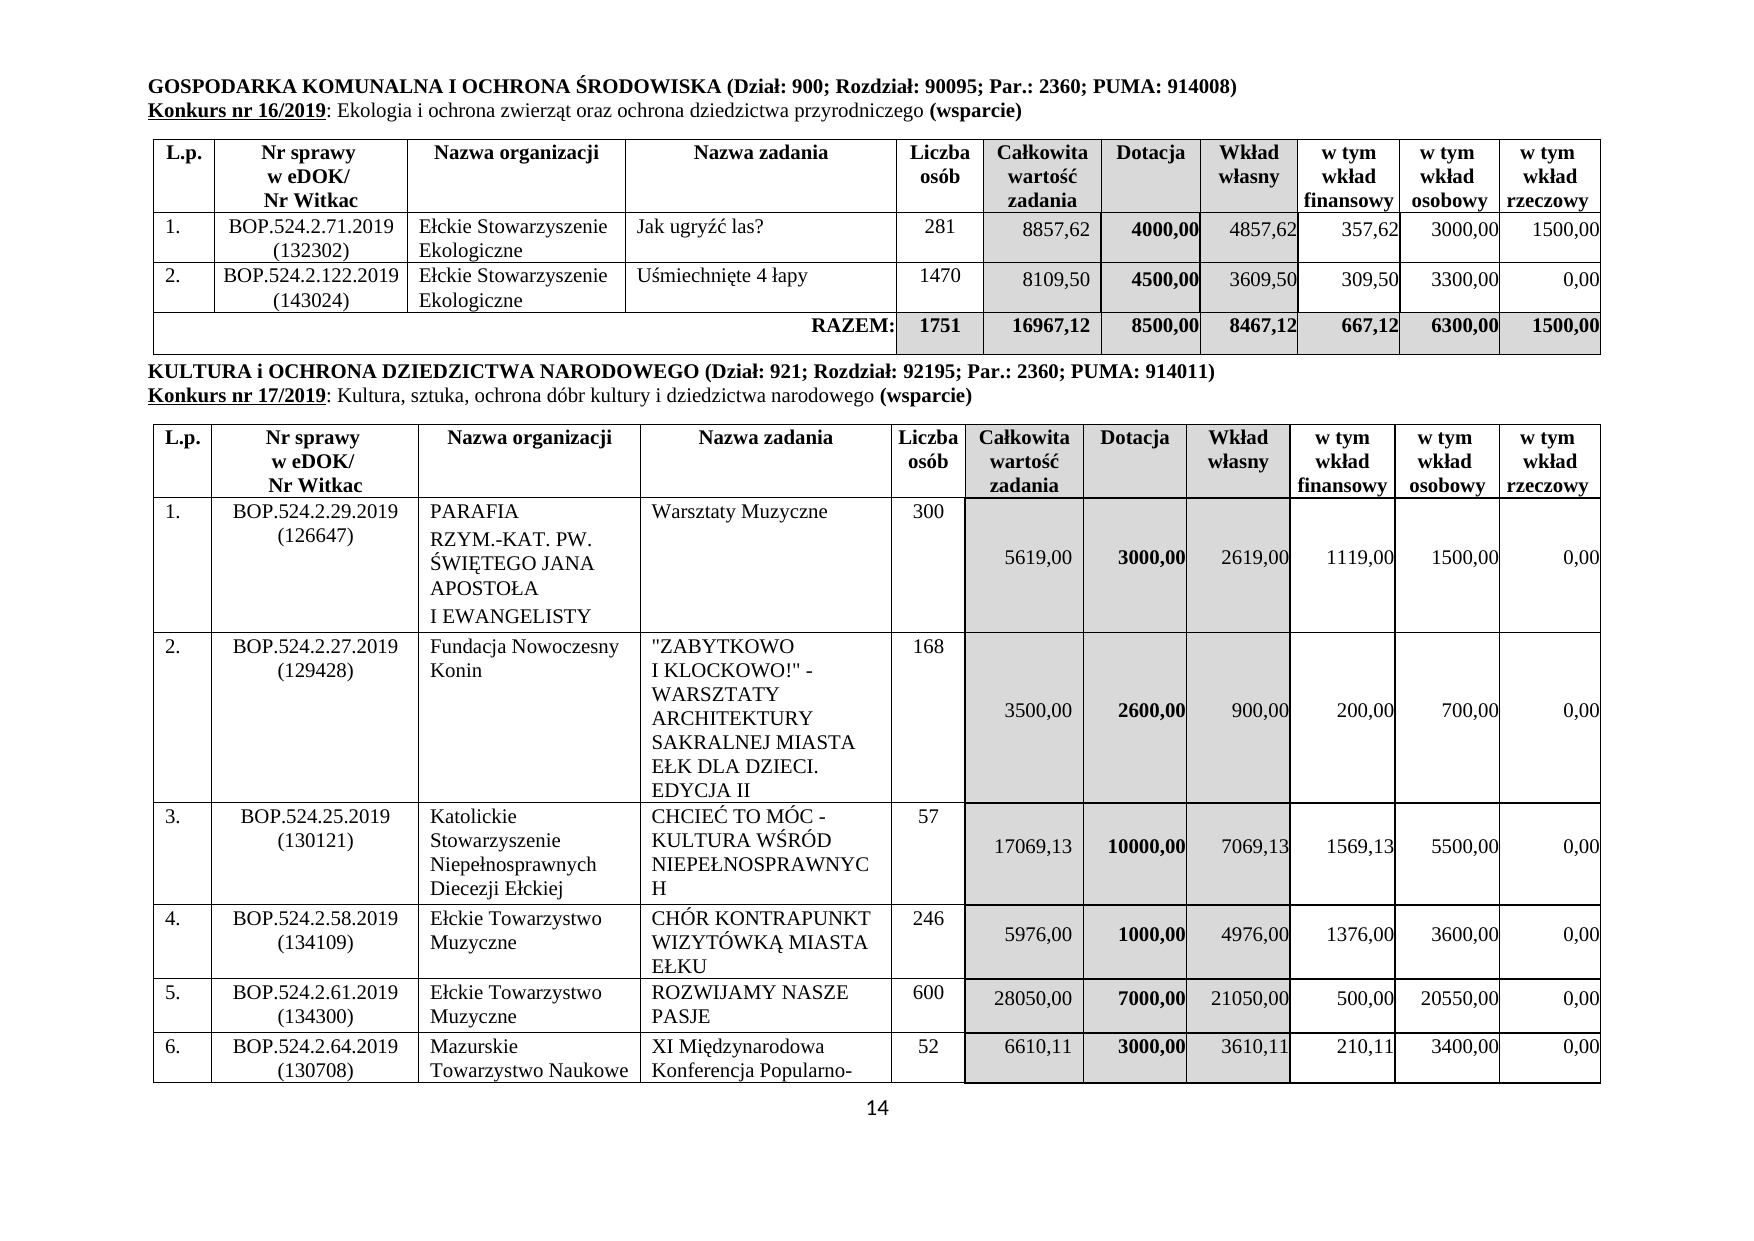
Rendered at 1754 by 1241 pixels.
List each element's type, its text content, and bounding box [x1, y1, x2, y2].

table_cell BOP.524.2.71.2019 (132302) [215, 213, 407, 262]
table_cell 0,00 [1500, 980, 1600, 1032]
table_cell 6300,00 [1400, 313, 1499, 354]
table_cell 1000,00 [1084, 906, 1186, 978]
table_cell 900,00 [1187, 633, 1289, 802]
table_cell 3400,00 [1396, 1034, 1499, 1082]
table_cell BOP.524.2.27.2019 (129428) [212, 633, 418, 802]
table_cell 300 [892, 498, 964, 632]
table_cell 0,00 [1500, 263, 1600, 312]
table_cell [154, 633, 211, 802]
subtitle GOSPODARKA KOMUNALNA I OCHRONA ŚRODOWISKA (Dział: 900; Rozdział: 90095; Par.: 2360; PUMA: 914008) [148, 74, 1606, 98]
table_cell 2619,00 [1187, 499, 1289, 632]
table_cell [154, 213, 214, 262]
table_cell 8857,62 [984, 213, 1100, 262]
table_header Nazwa zadania [641, 425, 891, 497]
subtitle KULTURA i OCHRONA DZIEDZICTWA NARODOWEGO (Dział: 921; Rozdział: 92195; Par.: 2360; PUMA: 914011) [148, 359, 1606, 383]
table_cell [154, 498, 211, 632]
table_header Dotacja [1084, 425, 1186, 497]
table_cell 1376,00 [1291, 906, 1394, 978]
table_header Nazwa organizacji [419, 425, 640, 497]
table_cell 600 [892, 979, 964, 1032]
table_header Nr sprawy w eDOK/ Nr Witkac [212, 425, 418, 497]
table_cell Jak ugryźć las? [626, 213, 896, 262]
table_header w tym wkład osobowy [1400, 140, 1499, 212]
table_cell 21050,00 [1187, 980, 1289, 1032]
table_cell 3500,00 [966, 633, 1083, 802]
table_cell 1500,00 [1500, 313, 1600, 354]
table_cell BOP.524.2.29.2019 (126647) [212, 498, 418, 632]
table_cell BOP.524.2.64.2019 (130708) [212, 1033, 418, 1082]
table_header Liczba osób [892, 425, 965, 497]
table_cell 16967,12 [984, 313, 1101, 354]
table_cell CHÓR KONTRAPUNKT WIZYTÓWKĄ MIASTA EŁKU [641, 905, 891, 978]
table_cell 3300,00 [1401, 263, 1499, 312]
table_cell [154, 263, 214, 312]
table_header Liczba osób [897, 140, 983, 212]
table_cell 1470 [897, 263, 983, 312]
table_cell 1119,00 [1291, 499, 1394, 632]
table_cell PARAFIA RZYM.-KAT. PW. ŚWIĘTEGO JANA APOSTOŁA I EWANGELISTY [419, 498, 640, 632]
table_cell 700,00 [1396, 633, 1499, 802]
table_cell 0,00 [1500, 906, 1600, 978]
table_cell 3609,50 [1201, 263, 1297, 312]
table_cell RAZEM: [154, 313, 896, 354]
table_cell 281 [897, 213, 983, 262]
table_cell 4000,00 [1102, 213, 1199, 262]
table_cell 500,00 [1291, 980, 1394, 1032]
table_cell 5619,00 [966, 499, 1083, 632]
table_header Wkład własny [1187, 425, 1289, 497]
table_cell 3610,11 [1187, 1034, 1289, 1082]
table_cell 0,00 [1500, 633, 1600, 802]
table_cell BOP.524.25.2019 (130121) [212, 803, 418, 904]
table_cell BOP.524.2.58.2019 (134109) [212, 905, 418, 978]
table_header w tym wkład rzeczowy [1500, 140, 1600, 212]
table_cell 2600,00 [1084, 633, 1186, 802]
table_cell Ełckie Stowarzyszenie Ekologiczne [408, 213, 625, 262]
table_header Dotacja [1102, 140, 1200, 212]
table_cell 3000,00 [1084, 1034, 1186, 1082]
table_cell 4976,00 [1187, 906, 1289, 978]
table_cell 4857,62 [1201, 213, 1297, 262]
table_cell 52 [892, 1033, 964, 1082]
table_cell ROZWIJAMY NASZE PASJE [641, 979, 891, 1032]
table_header Nr sprawy w eDOK/ Nr Witkac [215, 140, 407, 212]
table_cell Fundacja Nowoczesny Konin [419, 633, 640, 802]
table_cell 1751 [897, 313, 983, 354]
table_cell 667,12 [1298, 313, 1399, 354]
table_cell [154, 803, 211, 904]
table_header Nazwa organizacji [408, 140, 625, 212]
table_cell 5976,00 [966, 906, 1083, 978]
table_cell 200,00 [1291, 633, 1394, 802]
table_cell 28050,00 [966, 980, 1083, 1032]
table_cell 6610,11 [966, 1034, 1083, 1082]
table_cell Katolickie Stowarzyszenie Niepełnosprawnych Diecezji Ełckiej [419, 803, 640, 904]
table_cell BOP.524.2.61.2019 (134300) [212, 979, 418, 1032]
table_cell 309,50 [1299, 263, 1399, 312]
table_header Wkład własny [1201, 140, 1297, 212]
table_cell Mazurskie Towarzystwo Naukowe [419, 1033, 640, 1082]
table_cell 1500,00 [1396, 499, 1499, 632]
text Konkurs nr 16/2019: Ekologia i ochrona zwierząt oraz ochrona dziedzictwa przyrodniczego (wsparcie) [148, 98, 1606, 122]
text Konkurs nr 17/2019: Kultura, sztuka, ochrona dóbr kultury i dziedzictwa narodowego (wsparcie) [148, 383, 1606, 407]
table_cell 10000,00 [1084, 804, 1186, 904]
table_cell [154, 1033, 211, 1082]
table_cell 3000,00 [1084, 499, 1186, 632]
table_cell 0,00 [1500, 499, 1600, 632]
table_header w tym wkład osobowy [1396, 425, 1499, 497]
table_header Całkowita wartość zadania [984, 140, 1101, 212]
table_cell [154, 979, 211, 1032]
table_cell "ZABYTKOWO I KLOCKOWO!" - WARSZTATY ARCHITEKTURY SAKRALNEJ MIASTA EŁK DLA DZIECI. EDYCJA II [641, 633, 891, 802]
table_cell 7000,00 [1084, 980, 1186, 1032]
table_cell 8467,12 [1201, 313, 1297, 354]
table_cell [154, 905, 211, 978]
table_cell 57 [892, 803, 964, 904]
table_cell 168 [892, 633, 964, 802]
table_cell BOP.524.2.122.2019 (143024) [215, 263, 407, 312]
table_cell 357,62 [1299, 213, 1399, 262]
table_cell 210,11 [1291, 1034, 1394, 1082]
table_cell 8109,50 [984, 263, 1100, 312]
table_cell Ełckie Towarzystwo Muzyczne [419, 905, 640, 978]
table_header w tym wkład rzeczowy [1500, 425, 1600, 497]
table_header L.p. [154, 425, 211, 497]
table_cell 0,00 [1500, 1034, 1600, 1082]
table_cell 8500,00 [1102, 313, 1200, 354]
table_cell Warsztaty Muzyczne [641, 498, 891, 632]
table_cell 1500,00 [1500, 213, 1600, 262]
table_header Całkowita wartość zadania [966, 425, 1083, 497]
table_cell Ełckie Towarzystwo Muzyczne [419, 979, 640, 1032]
table_cell 4500,00 [1102, 263, 1199, 312]
table_cell 7069,13 [1187, 804, 1289, 904]
table_cell Uśmiechnięte 4 łapy [626, 263, 896, 312]
table_cell Ełckie Stowarzyszenie Ekologiczne [408, 263, 625, 312]
table_cell 1569,13 [1291, 804, 1394, 904]
table_cell CHCIEĆ TO MÓC - KULTURA WŚRÓD NIEPEŁNOSPRAWNYCH [641, 803, 891, 904]
table_cell 3000,00 [1401, 213, 1499, 262]
table_cell 5500,00 [1396, 804, 1499, 904]
table_cell 0,00 [1500, 804, 1600, 904]
table_cell XI Międzynarodowa Konferencja Popularno- [641, 1033, 891, 1082]
table_header w tym wkład finansowy [1298, 140, 1399, 212]
table_cell 20550,00 [1396, 980, 1499, 1032]
table_cell 3600,00 [1396, 906, 1499, 978]
table_cell 246 [892, 905, 964, 978]
table_header w tym wkład finansowy [1291, 425, 1394, 497]
table_cell 17069,13 [966, 804, 1083, 904]
table_header L.p. [154, 140, 214, 212]
table_header Nazwa zadania [626, 140, 896, 212]
